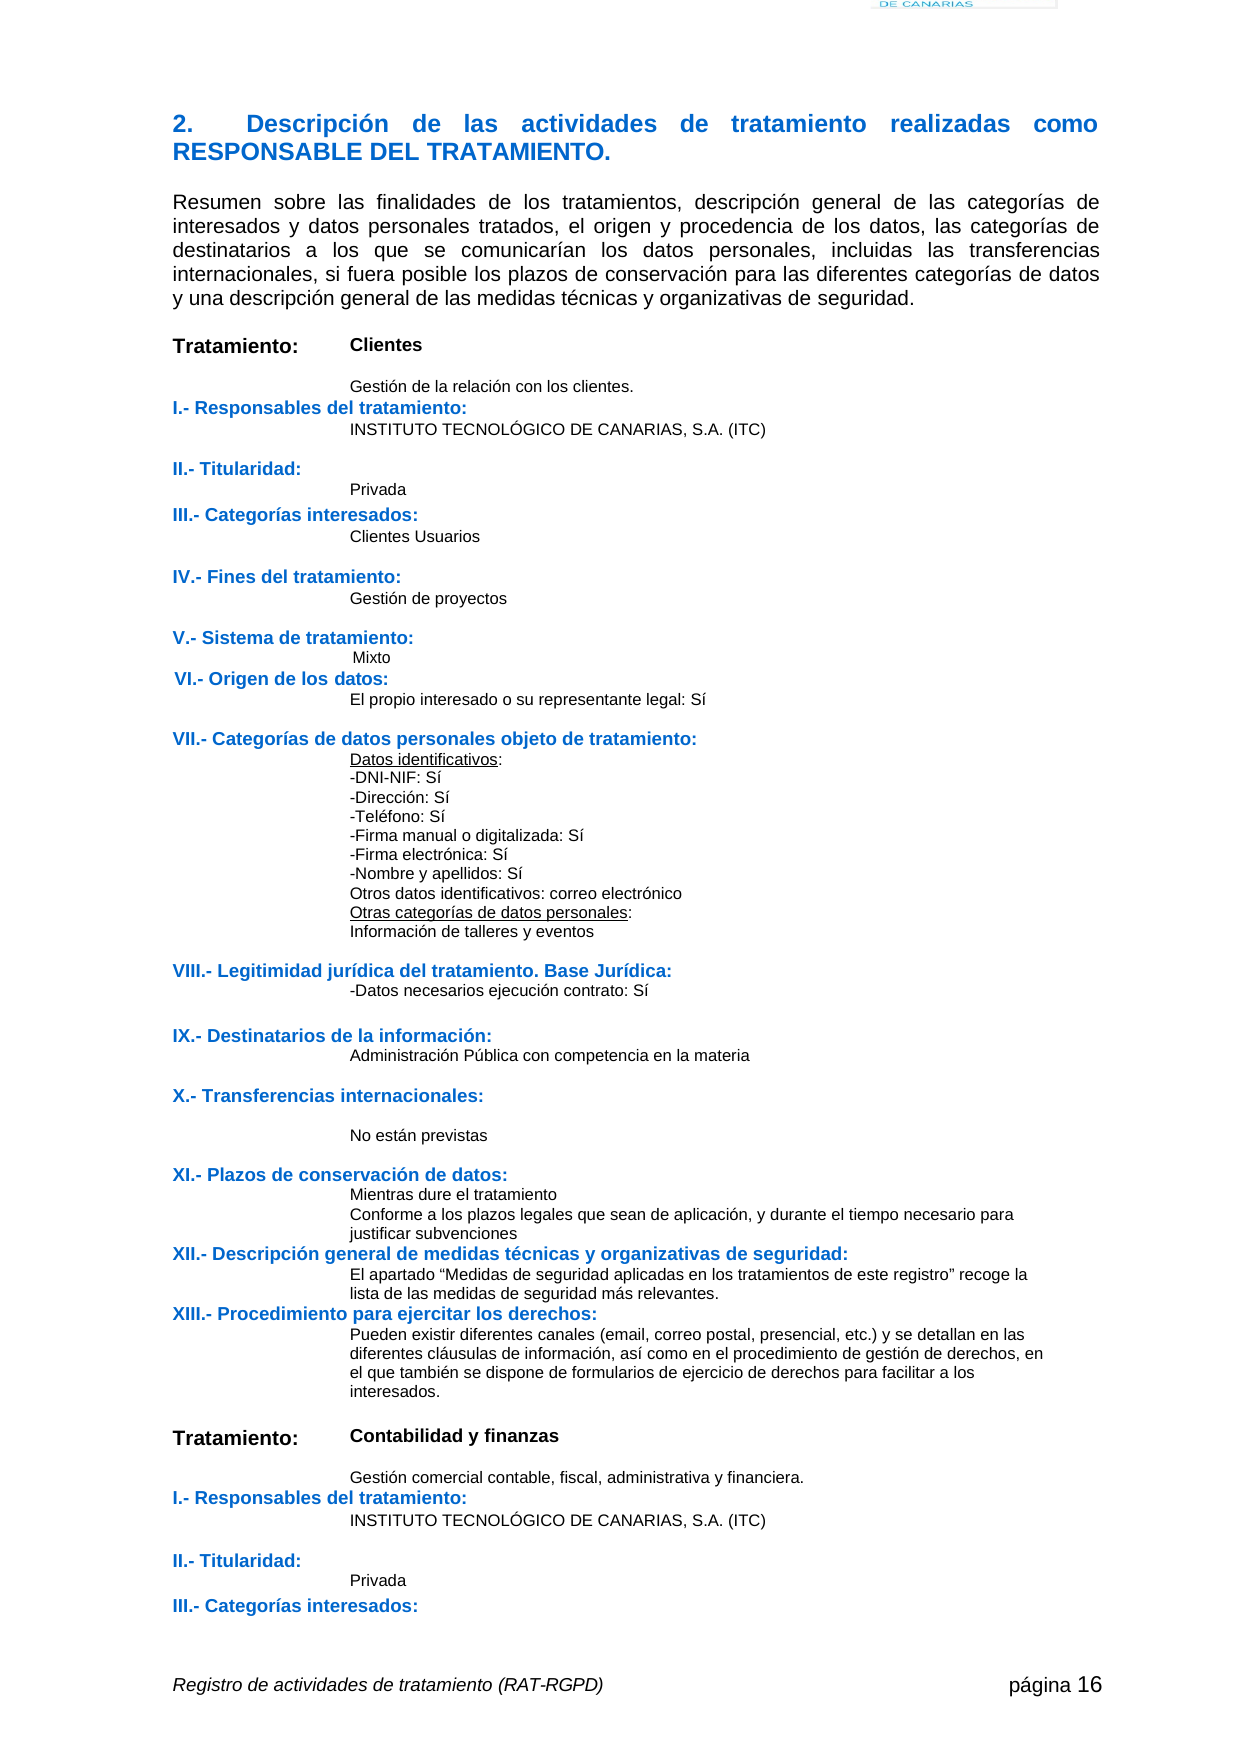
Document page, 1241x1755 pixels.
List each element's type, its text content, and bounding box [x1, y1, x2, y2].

text Tratamiento: Contabilidad y finanzas [172, 1425, 1195, 1449]
text Datos identificativos: [349, 750, 1195, 769]
subtitle XI.- Plazos de conservación de datos: [172, 1164, 1195, 1185]
subtitle IX.- Destinatarios de la información: [172, 1025, 1195, 1047]
text Gestión de proyectos [349, 589, 1195, 608]
text -Nombre y apellidos: Sí [349, 864, 1195, 884]
text Información de talleres y eventos [349, 922, 1195, 941]
text -DNI-NIF: Sí [349, 769, 1195, 788]
text Pueden existir diferentes canales (email, correo postal, presencial, etc.) y se detallan en las diferentes cláusulas de información, así como en el procedimiento de gestión de derechos, en el que también se dispone de formularios de ejercicio de derechos para facilitar a los interesados. [349, 1324, 1052, 1401]
text -Teléfono: Sí [349, 807, 1195, 826]
text Tratamiento: Clientes [172, 334, 1195, 358]
text El propio interesado o su representante legal: Sí [349, 690, 1195, 709]
subtitle I.- Responsables del tratamiento: [172, 397, 1195, 418]
subtitle III.- Categorías interesados: [172, 504, 1195, 525]
list Descripción de las actividades de tratamiento realizadas como RESPONSABLE DEL TRATAMIENTO. [172, 110, 1100, 166]
text Conforme a los plazos legales que sean de aplicación, y durante el tiempo necesario para justificar subvenciones [349, 1205, 1052, 1243]
text -Firma manual o digitalizada: Sí [349, 826, 1195, 845]
text Mientras dure el tratamiento [349, 1186, 1195, 1205]
text -Dirección: Sí [349, 788, 1195, 807]
text INSTITUTO TECNOLÓGICO DE CANARIAS, S.A. (ITC) [349, 1511, 1195, 1530]
subtitle XII.- Descripción general de medidas técnicas y organizativas de seguridad: [172, 1243, 1195, 1265]
text Gestión de la relación con los clientes. [349, 377, 1195, 396]
text INSTITUTO TECNOLÓGICO DE CANARIAS, S.A. (ITC) [349, 420, 1195, 439]
text -Firma electrónica: Sí [349, 845, 1195, 864]
text Privada [349, 480, 1195, 499]
subtitle VII.- Categorías de datos personales objeto de tratamiento: [172, 728, 1195, 749]
subtitle VIII.- Legitimidad jurídica del tratamiento. Base Jurídica: [172, 960, 1195, 982]
text El apartado “Medidas de seguridad aplicadas en los tratamientos de este registro” recoge la lista de las medidas de seguridad más relevantes. [349, 1265, 1052, 1303]
subtitle IV.- Fines del tratamiento: [172, 566, 1195, 587]
subtitle II.- Titularidad: [172, 1549, 306, 1571]
subtitle I.- Responsables del tratamiento: [172, 1488, 1195, 1509]
subtitle V.- Sistema de tratamiento: [172, 627, 1195, 649]
subtitle VI.- Origen de los datos: [139, 668, 389, 690]
subtitle XIII.- Procedimiento para ejercitar los derechos: [172, 1303, 1195, 1324]
text -Datos necesarios ejecución contrato: Sí [349, 982, 1195, 1001]
text Mixto [139, 649, 390, 668]
text Gestión comercial contable, fiscal, administrativa y financiera. [349, 1468, 1195, 1488]
subtitle II.- Titularidad: [172, 458, 306, 480]
text Privada [349, 1571, 1195, 1590]
subtitle III.- Categorías interesados: [172, 1594, 1195, 1616]
text Resumen sobre las finalidades de los tratamientos, descripción general de las categorías de interesados y datos personales tratados, el origen y procedencia de los datos, las categorías de destinatarios a los que se comunicarían los datos personales, incluidas las transferencias internacionales, si fuera posible los plazos de conservación para las diferentes categorías de datos y una descripción general de las medidas técnicas y organizativas de seguridad. [172, 190, 1101, 310]
text Administración Pública con competencia en la materia [349, 1047, 1195, 1066]
subtitle X.- Transferencias internacionales: [172, 1084, 1195, 1106]
text Clientes Usuarios [349, 527, 1195, 546]
text No están previstas [349, 1126, 1195, 1145]
text Otros datos identificativos: correo electrónico Otras categorías de datos personales: [349, 884, 684, 922]
